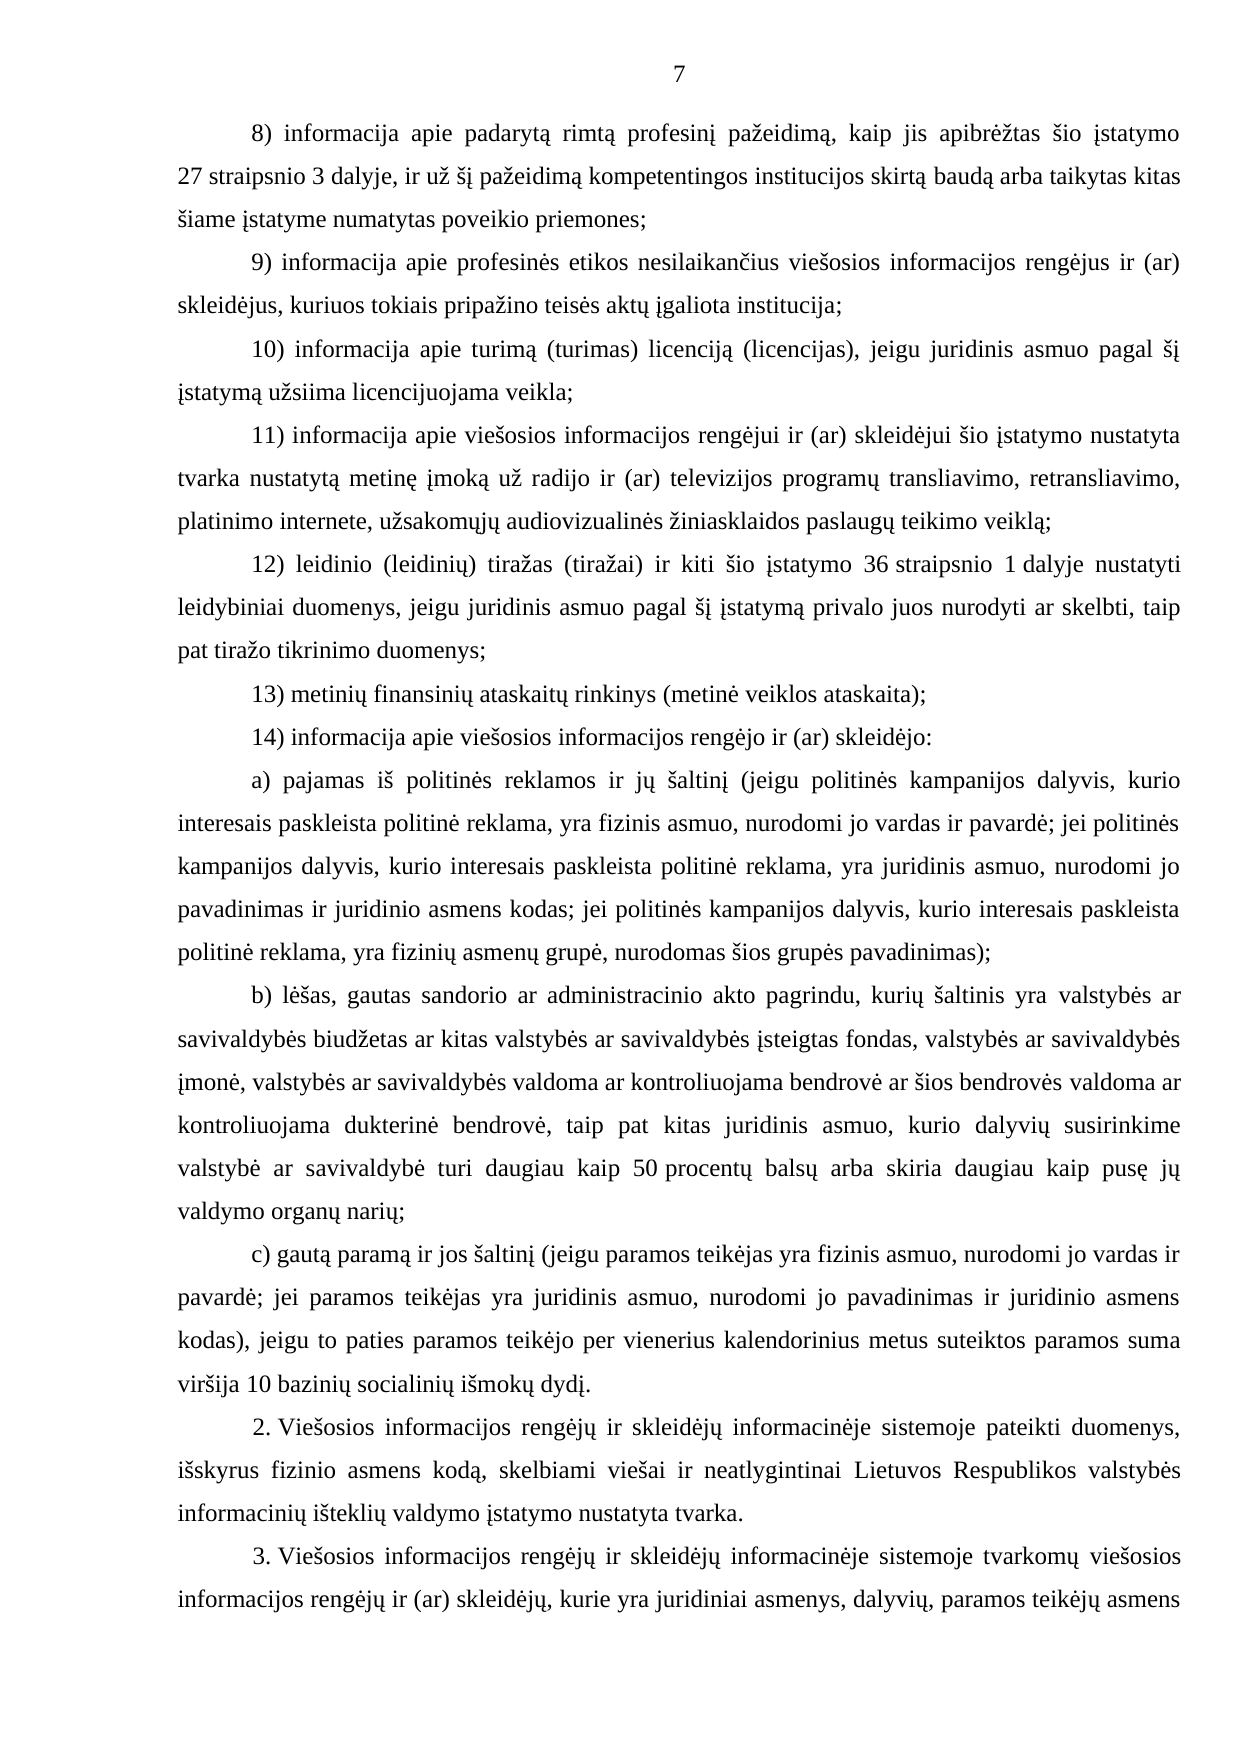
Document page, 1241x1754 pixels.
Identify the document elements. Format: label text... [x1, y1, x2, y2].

text 9) informacija apie profesinės etikos nesilaikančius viešosios informacijos rengėjus ir (ar) skleidėjus, kuriuos tokiais pripažino teisės aktų įgaliota institucija; [177, 247, 1181, 319]
text 12) leidinio (leidinių) tiražas (tiražai) ir kiti šio įstatymo 36 straipsnio 1 dalyje nustatyti leidybiniai duomenys, jeigu juridinis asmuo pagal šį įstatymą privalo juos nurodyti ar skelbti, taip pat tiražo tikrinimo duomenys; [177, 549, 1181, 664]
text 11) informacija apie viešosios informacijos rengėjui ir (ar) skleidėjui šio įstatymo nustatyta tvarka nustatytą metinę įmoką už radijo ir (ar) televizijos programų transliavimo, retransliavimo, platinimo internete, užsakomųjų audiovizualinės žiniasklaidos paslaugų teikimo veiklą; [177, 420, 1181, 535]
text 14) informacija apie viešosios informacijos rengėjo ir (ar) skleidėjo: [177, 722, 1181, 751]
text 2. Viešosios informacijos rengėjų ir skleidėjų informacinėje sistemoje pateikti duomenys, išskyrus fizinio asmens kodą, skelbiami viešai ir neatlygintinai Lietuvos Respublikos valstybės informacinių išteklių valdymo įstatymo nustatyta tvarka. [177, 1412, 1181, 1527]
text b) lėšas, gautas sandorio ar administracinio akto pagrindu, kurių šaltinis yra valstybės ar savivaldybės biudžetas ar kitas valstybės ar savivaldybės įsteigtas fondas, valstybės ar savivaldybės įmonė, valstybės ar savivaldybės valdoma ar kontroliuojama bendrovė ar šios bendrovės valdoma ar kontroliuojama dukterinė bendrovė, taip pat kitas juridinis asmuo, kurio dalyvių susirinkime valstybė ar savivaldybė turi daugiau kaip 50 procentų balsų arba skiria daugiau kaip pusę jų valdymo organų narių; [177, 981, 1181, 1225]
text a) pajamas iš politinės reklamos ir jų šaltinį (jeigu politinės kampanijos dalyvis, kurio interesais paskleista politinė reklama, yra fizinis asmuo, nurodomi jo vardas ir pavardė; jei politinės kampanijos dalyvis, kurio interesais paskleista politinė reklama, yra juridinis asmuo, nurodomi jo pavadinimas ir juridinio asmens kodas; jei politinės kampanijos dalyvis, kurio interesais paskleista politinė reklama, yra fizinių asmenų grupė, nurodomas šios grupės pavadinimas); [177, 765, 1181, 966]
text 8) informacija apie padarytą rimtą profesinį pažeidimą, kaip jis apibrėžtas šio įstatymo 27 straipsnio 3 dalyje, ir už šį pažeidimą kompetentingos institucijos skirtą baudą arba taikytas kitas šiame įstatyme numatytas poveikio priemones; [177, 118, 1181, 233]
text 13) metinių finansinių ataskaitų rinkinys (metinė veiklos ataskaita); [177, 679, 1181, 707]
text 3. Viešosios informacijos rengėjų ir skleidėjų informacinėje sistemoje tvarkomų viešosios informacijos rengėjų ir (ar) skleidėjų, kurie yra juridiniai asmenys, dalyvių, paramos teikėjų asmens [177, 1541, 1181, 1613]
text c) gautą paramą ir jos šaltinį (jeigu paramos teikėjas yra fizinis asmuo, nurodomi jo vardas ir pavardė; jei paramos teikėjas yra juridinis asmuo, nurodomi jo pavadinimas ir juridinio asmens kodas), jeigu to paties paramos teikėjo per vienerius kalendorinius metus suteiktos paramos suma viršija 10 bazinių socialinių išmokų dydį. [177, 1239, 1181, 1397]
text 10) informacija apie turimą (turimas) licenciją (licencijas), jeigu juridinis asmuo pagal šį įstatymą užsiima licencijuojama veikla; [177, 334, 1181, 406]
